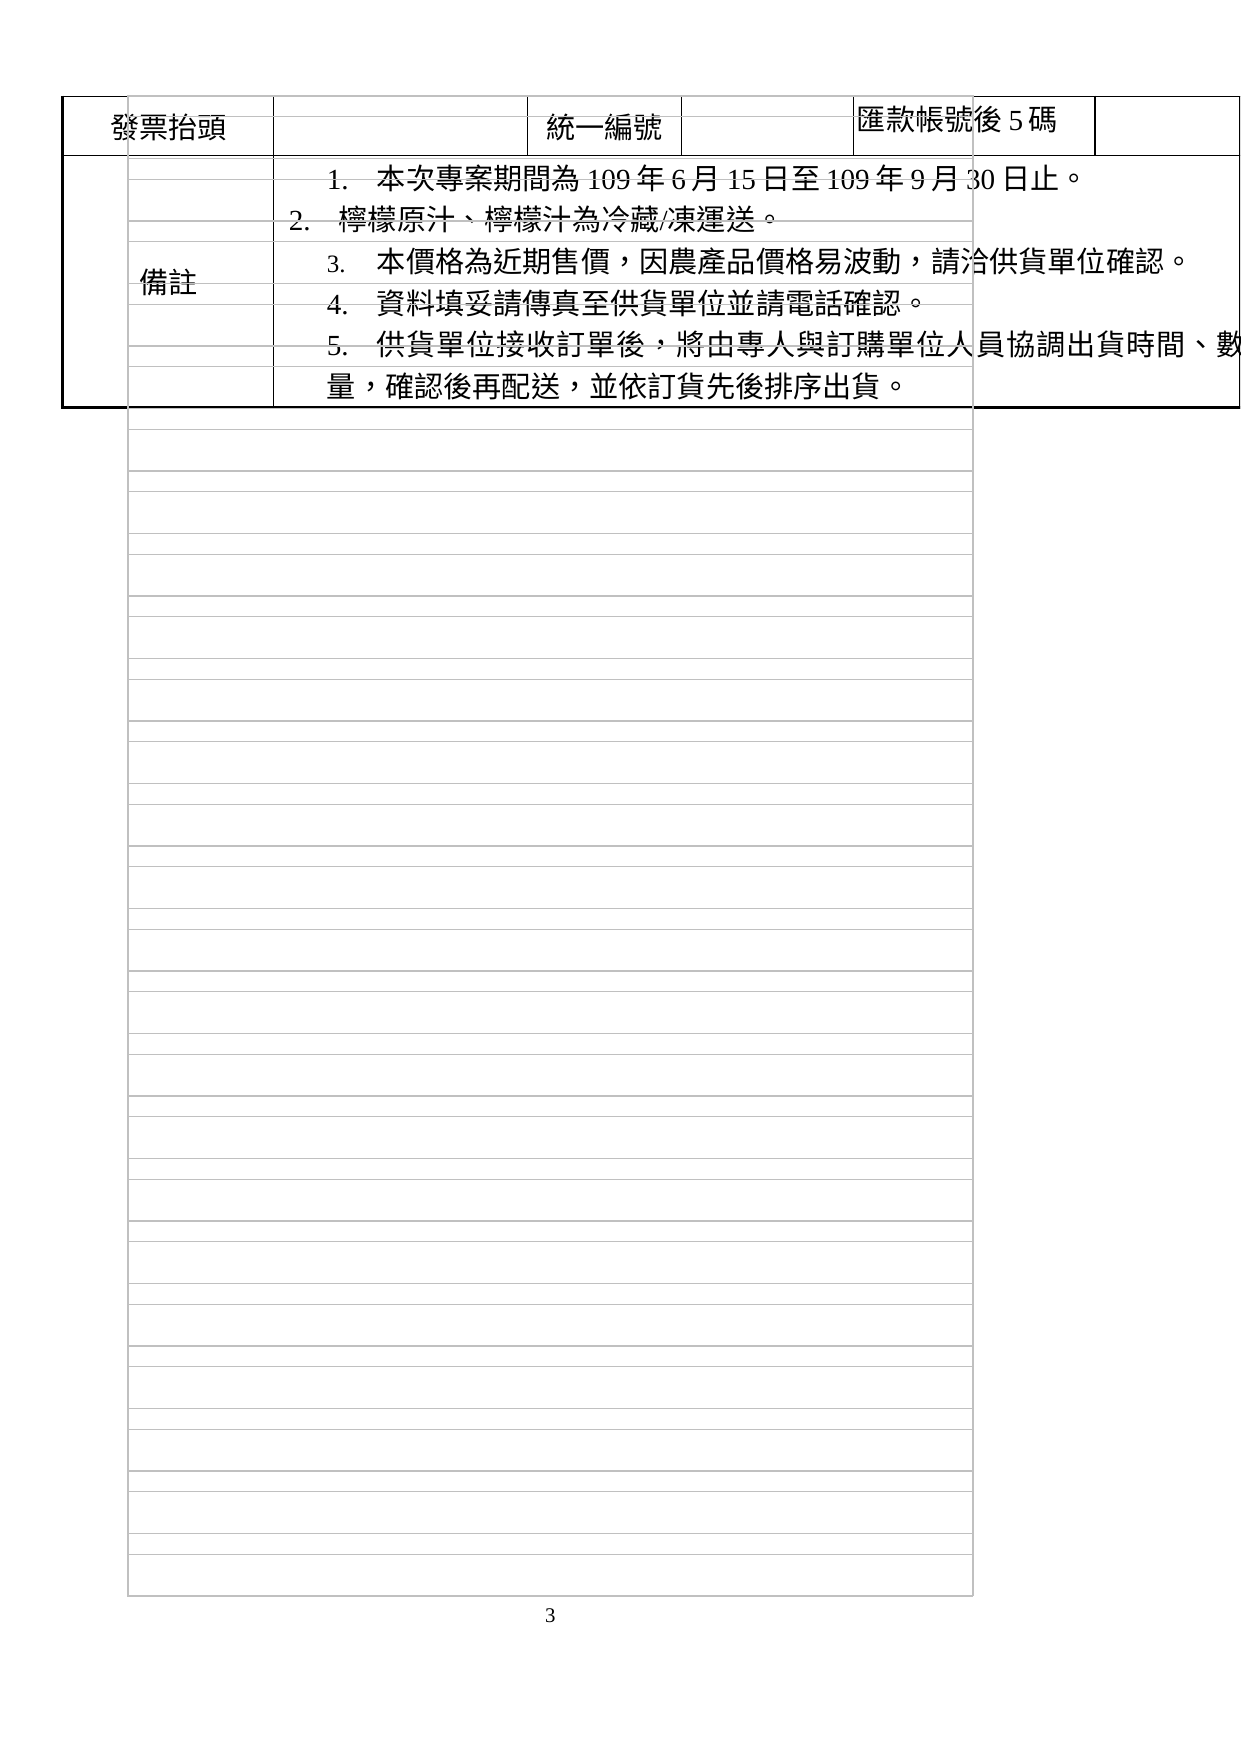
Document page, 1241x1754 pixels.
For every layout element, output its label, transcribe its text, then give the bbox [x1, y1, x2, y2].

table_cell 本次專案期間為109年6月15日至109年9月30日止。 檸檬原汁、檸檬汁為冷藏/凍運送。 本價格為近期售價，因農產品價格易波動，請洽供貨單位確認。 資料填妥請傳真至供貨單位並請電話確認。 供貨單位接收訂單後，將由專人與訂購單位人員協調出貨時間、數量，確認後再配送，並依訂貨先後排序出貨。 [274, 367, 972, 406]
table_cell 本次專案期間為109年6月15日至109年9月30日止。 檸檬原汁、檸檬汁為冷藏/凍運送。 本價格為近期售價，因農產品價格易波動，請洽供貨單位確認。 資料填妥請傳真至供貨單位並請電話確認。 供貨單位接收訂單後，將由專人與訂購單位人員協調出貨時間、數量，確認後再配送，並依訂貨先後排序出貨。 [274, 242, 972, 283]
table_cell 匯款帳號後5碼 [974, 97, 1094, 155]
table_cell 備註 [129, 242, 273, 283]
table_cell [274, 117, 527, 155]
table_cell 備註 [129, 347, 273, 366]
table_cell 本次專案期間為109年6月15日至109年9月30日止。 檸檬原汁、檸檬汁為冷藏/凍運送。 本價格為近期售價，因農產品價格易波動，請洽供貨單位確認。 資料填妥請傳真至供貨單位並請電話確認。 供貨單位接收訂單後，將由專人與訂購單位人員協調出貨時間、數量，確認後再配送，並依訂貨先後排序出貨。 [974, 156, 1239, 406]
table_cell 備註 [129, 222, 273, 241]
table_cell 備註 [129, 159, 273, 179]
table_cell 本次專案期間為109年6月15日至109年9月30日止。 檸檬原汁、檸檬汁為冷藏/凍運送。 本價格為近期售價，因農產品價格易波動，請洽供貨單位確認。 資料填妥請傳真至供貨單位並請電話確認。 供貨單位接收訂單後，將由專人與訂購單位人員協調出貨時間、數量，確認後再配送，並依訂貨先後排序出貨。 [274, 305, 972, 345]
table_cell 統一編號 [528, 117, 681, 155]
table_cell 備註 [64, 156, 127, 406]
table_cell 發票抬頭 [64, 97, 127, 155]
table_cell 本次專案期間為109年6月15日至109年9月30日止。 檸檬原汁、檸檬汁為冷藏/凍運送。 本價格為近期售價，因農產品價格易波動，請洽供貨單位確認。 資料填妥請傳真至供貨單位並請電話確認。 供貨單位接收訂單後，將由專人與訂購單位人員協調出貨時間、數量，確認後再配送，並依訂貨先後排序出貨。 [274, 159, 972, 179]
table_cell 本次專案期間為109年6月15日至109年9月30日止。 檸檬原汁、檸檬汁為冷藏/凍運送。 本價格為近期售價，因農產品價格易波動，請洽供貨單位確認。 資料填妥請傳真至供貨單位並請電話確認。 供貨單位接收訂單後，將由專人與訂購單位人員協調出貨時間、數量，確認後再配送，並依訂貨先後排序出貨。 [274, 180, 972, 220]
table_cell 匯款帳號後5碼 [854, 97, 972, 116]
table_cell 本次專案期間為109年6月15日至109年9月30日止。 檸檬原汁、檸檬汁為冷藏/凍運送。 本價格為近期售價，因農產品價格易波動，請洽供貨單位確認。 資料填妥請傳真至供貨單位並請電話確認。 供貨單位接收訂單後，將由專人與訂購單位人員協調出貨時間、數量，確認後再配送，並依訂貨先後排序出貨。 [274, 284, 972, 304]
table_cell 備註 [129, 180, 273, 220]
table_cell 發票抬頭 [129, 97, 273, 116]
table_cell 發票抬頭 [129, 117, 273, 155]
table_cell [682, 97, 853, 116]
table_cell 本次專案期間為109年6月15日至109年9月30日止。 檸檬原汁、檸檬汁為冷藏/凍運送。 本價格為近期售價，因農產品價格易波動，請洽供貨單位確認。 資料填妥請傳真至供貨單位並請電話確認。 供貨單位接收訂單後，將由專人與訂購單位人員協調出貨時間、數量，確認後再配送，並依訂貨先後排序出貨。 [274, 347, 972, 366]
table_cell [1096, 97, 1239, 155]
table_cell 備註 [129, 367, 273, 406]
table_cell 備註 [129, 284, 273, 304]
table_cell [682, 117, 853, 155]
table_cell [528, 97, 681, 116]
table_cell 備註 [129, 305, 273, 345]
table_cell [274, 97, 527, 116]
table_cell 本次專案期間為109年6月15日至109年9月30日止。 檸檬原汁、檸檬汁為冷藏/凍運送。 本價格為近期售價，因農產品價格易波動，請洽供貨單位確認。 資料填妥請傳真至供貨單位並請電話確認。 供貨單位接收訂單後，將由專人與訂購單位人員協調出貨時間、數量，確認後再配送，並依訂貨先後排序出貨。 [274, 222, 972, 241]
table_cell 匯款帳號後5碼 [854, 117, 972, 155]
